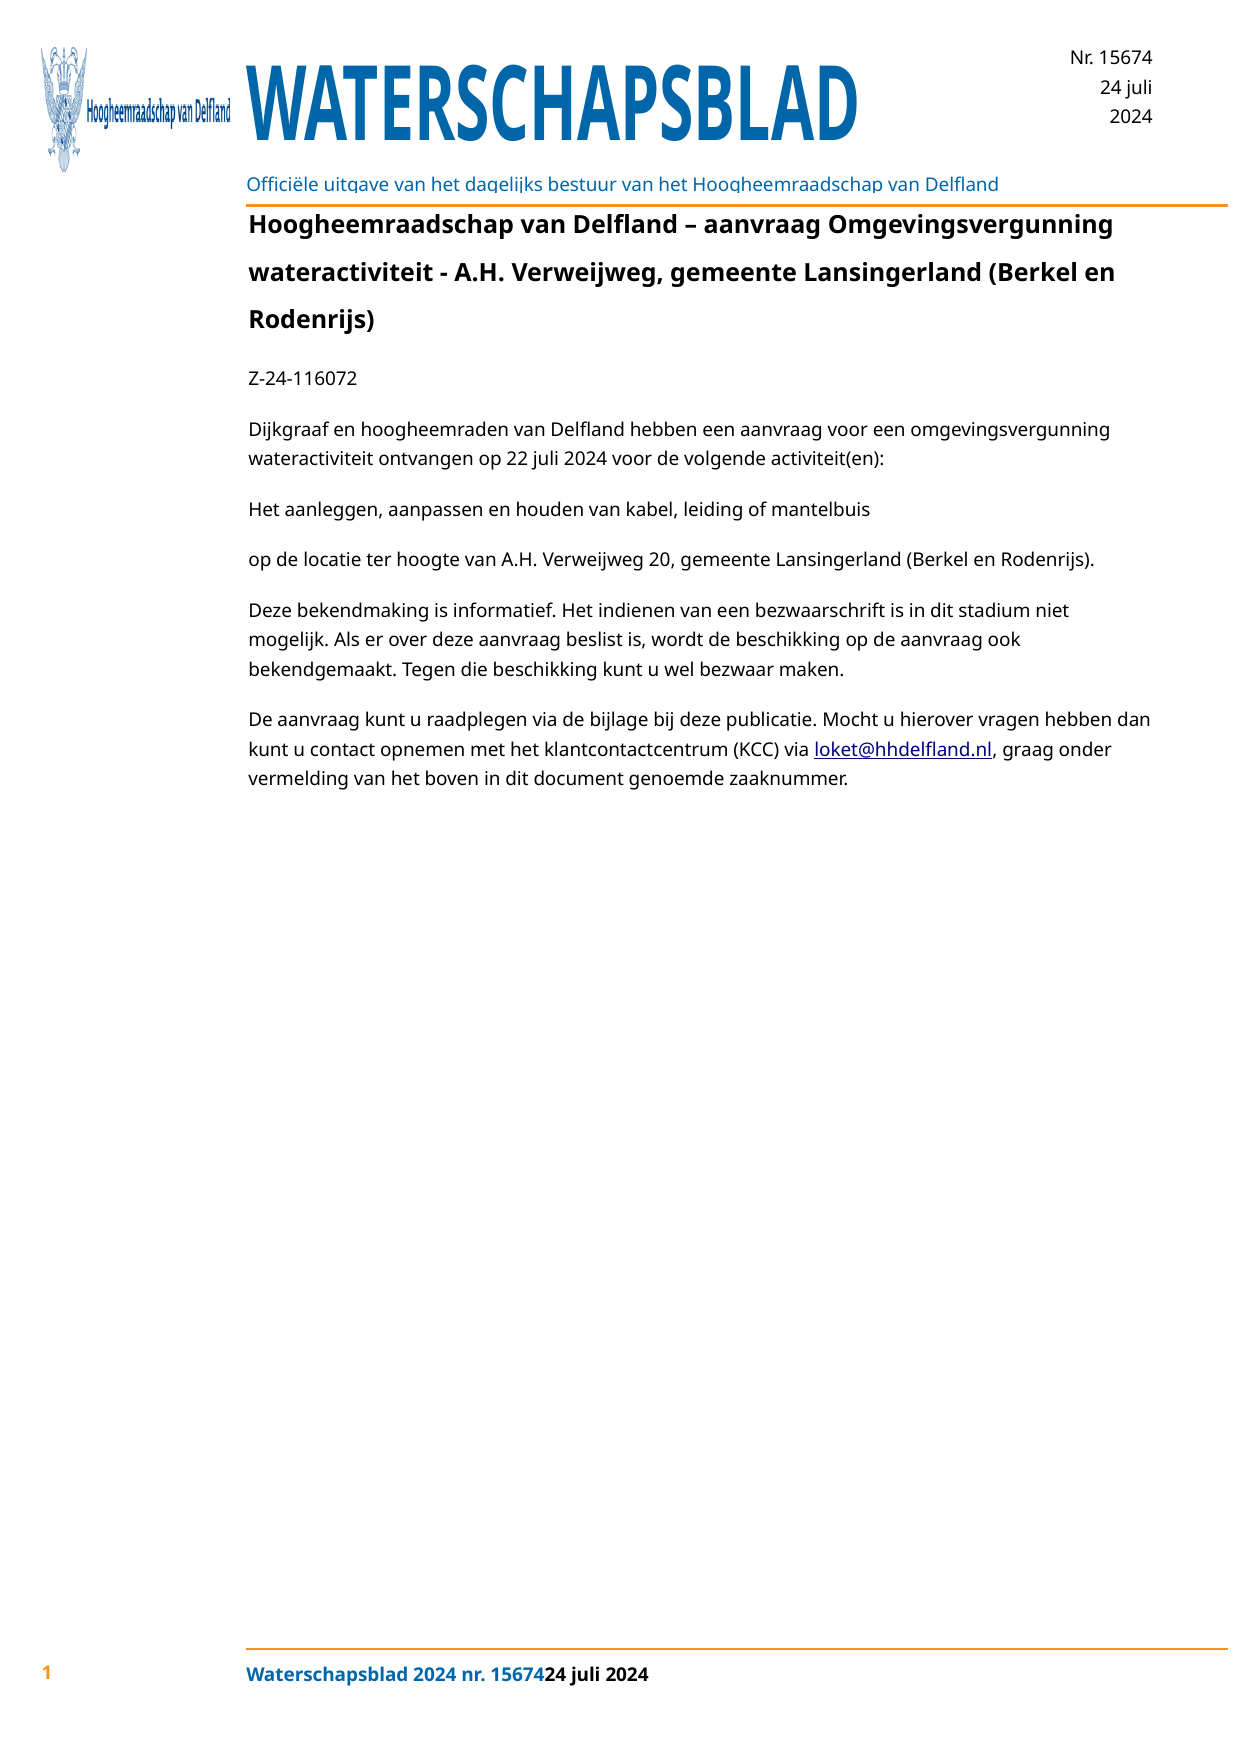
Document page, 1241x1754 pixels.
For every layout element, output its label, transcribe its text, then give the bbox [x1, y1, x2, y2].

picture [41, 47, 231, 172]
text Het aanleggen, aanpassen en houden van kabel, leiding of mantelbuis [248, 496, 1152, 522]
text De aanvraag kunt u raadplegen via de bijlage bij deze publicatie. Mocht u hierover vragen hebben dan kunt u contact opnemen met het klantcontactcentrum (KCC) via loket@hhdelfland.nl, graag onder vermelding van het boven in dit document genoemde zaaknummer. [248, 706, 1152, 791]
text op de locatie ter hoogte van A.H. Verweijweg 20, gemeente Lansingerland (Berkel en Rodenrijs). [248, 546, 1152, 572]
text Deze bekendmaking is informatief. Het indienen van een bezwaarschrift is in dit stadium niet mogelijk. Als er over deze aanvraag beslist is, wordt de beschikking op de aanvraag ook bekendgemaakt. Tegen die beschikking kunt u wel bezwaar maken. [248, 597, 1152, 682]
text Z-24-116072 [248, 366, 1152, 391]
text Dijkgraaf en hoogheemraden van Delfland hebben een aanvraag voor een omgevingsvergunning wateractiviteit ontvangen op 22 juli 2024 voor de volgende activiteit(en): [248, 416, 1152, 471]
text Hoogheemraadschap van Delfland – aanvraag Omgevingsvergunning wateractiviteit - A.H. Verweijweg, gemeente Lansingerland (Berkel en Rodenrijs) [248, 207, 1152, 336]
